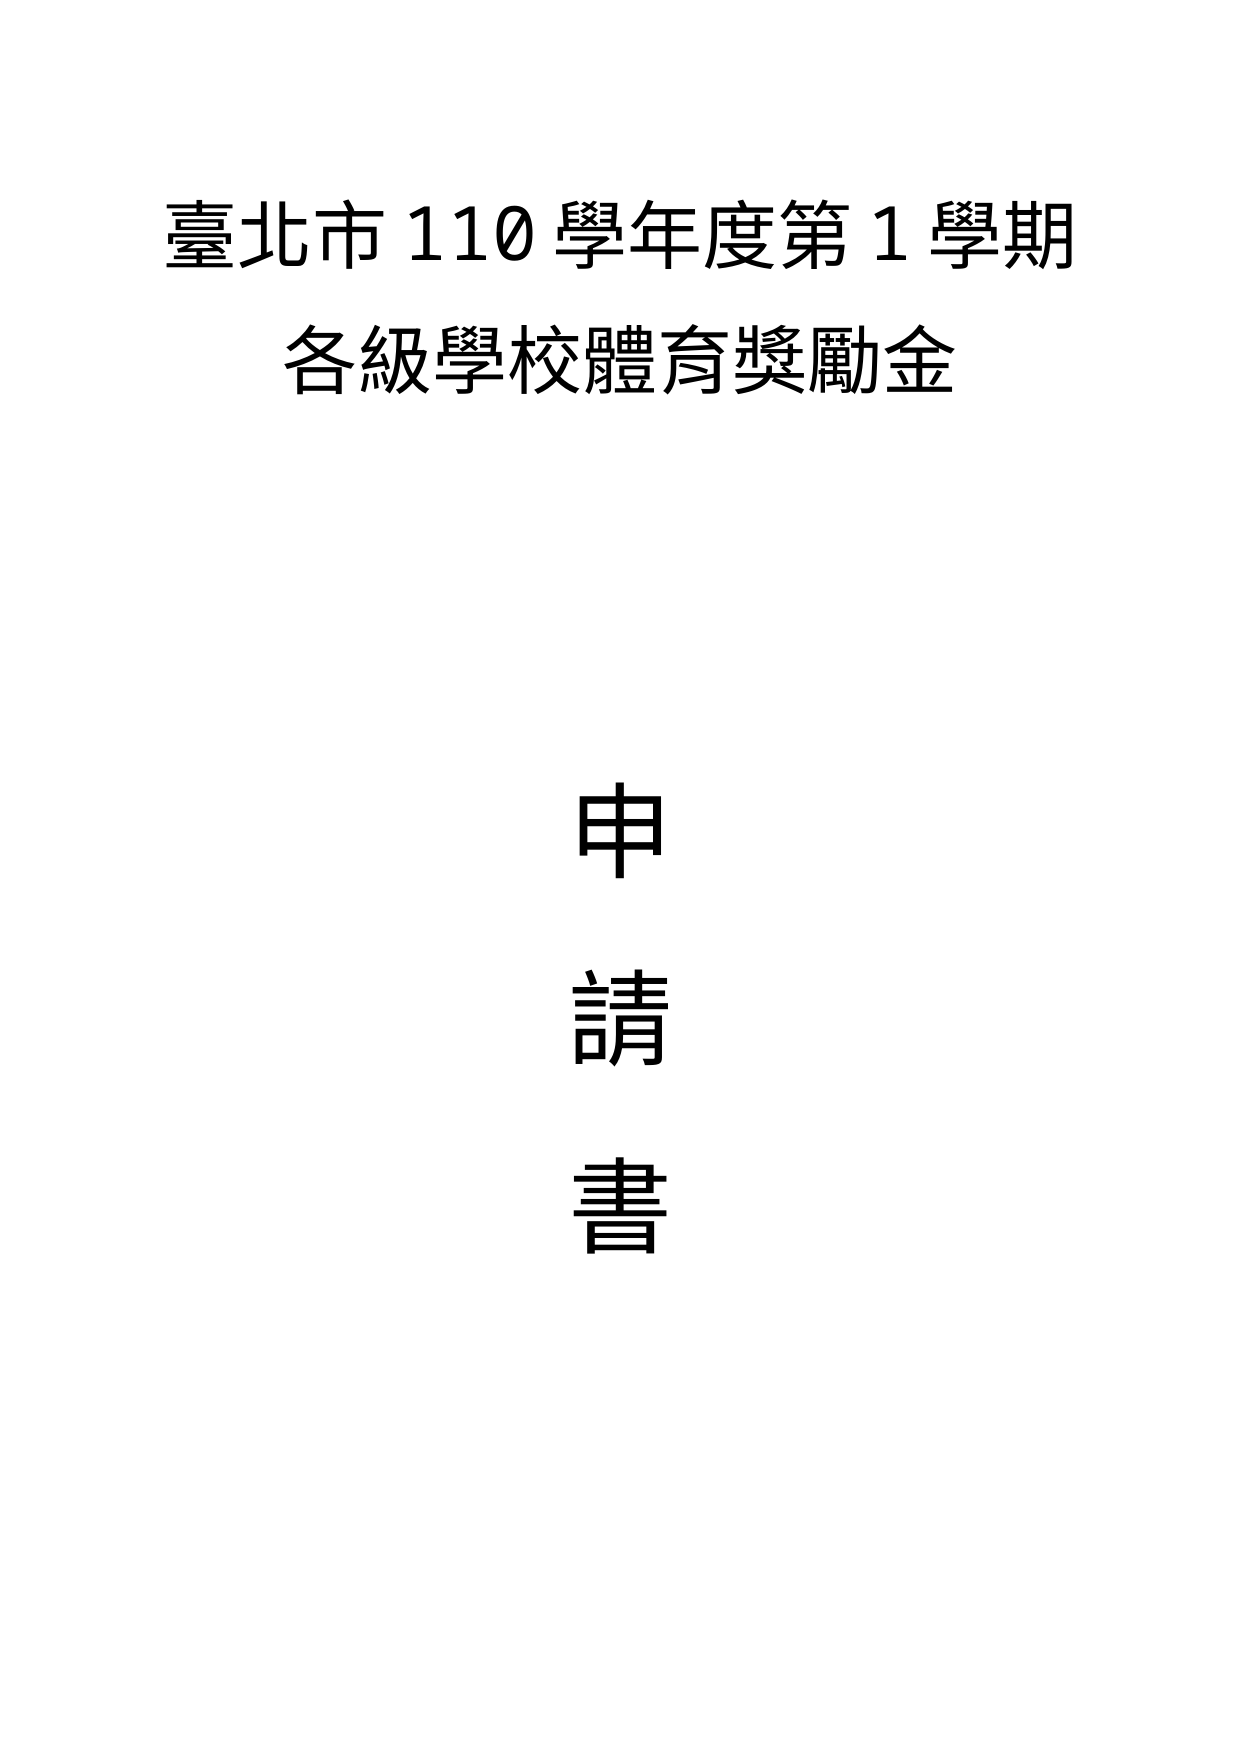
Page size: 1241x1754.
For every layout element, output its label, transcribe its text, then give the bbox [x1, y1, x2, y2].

text 書 [148, 1096, 1092, 1283]
text 臺北市110學年度第1學期各級學校體育獎勵金 [148, 158, 1092, 408]
text 請 [148, 908, 1092, 1096]
text 申 [148, 721, 1092, 908]
